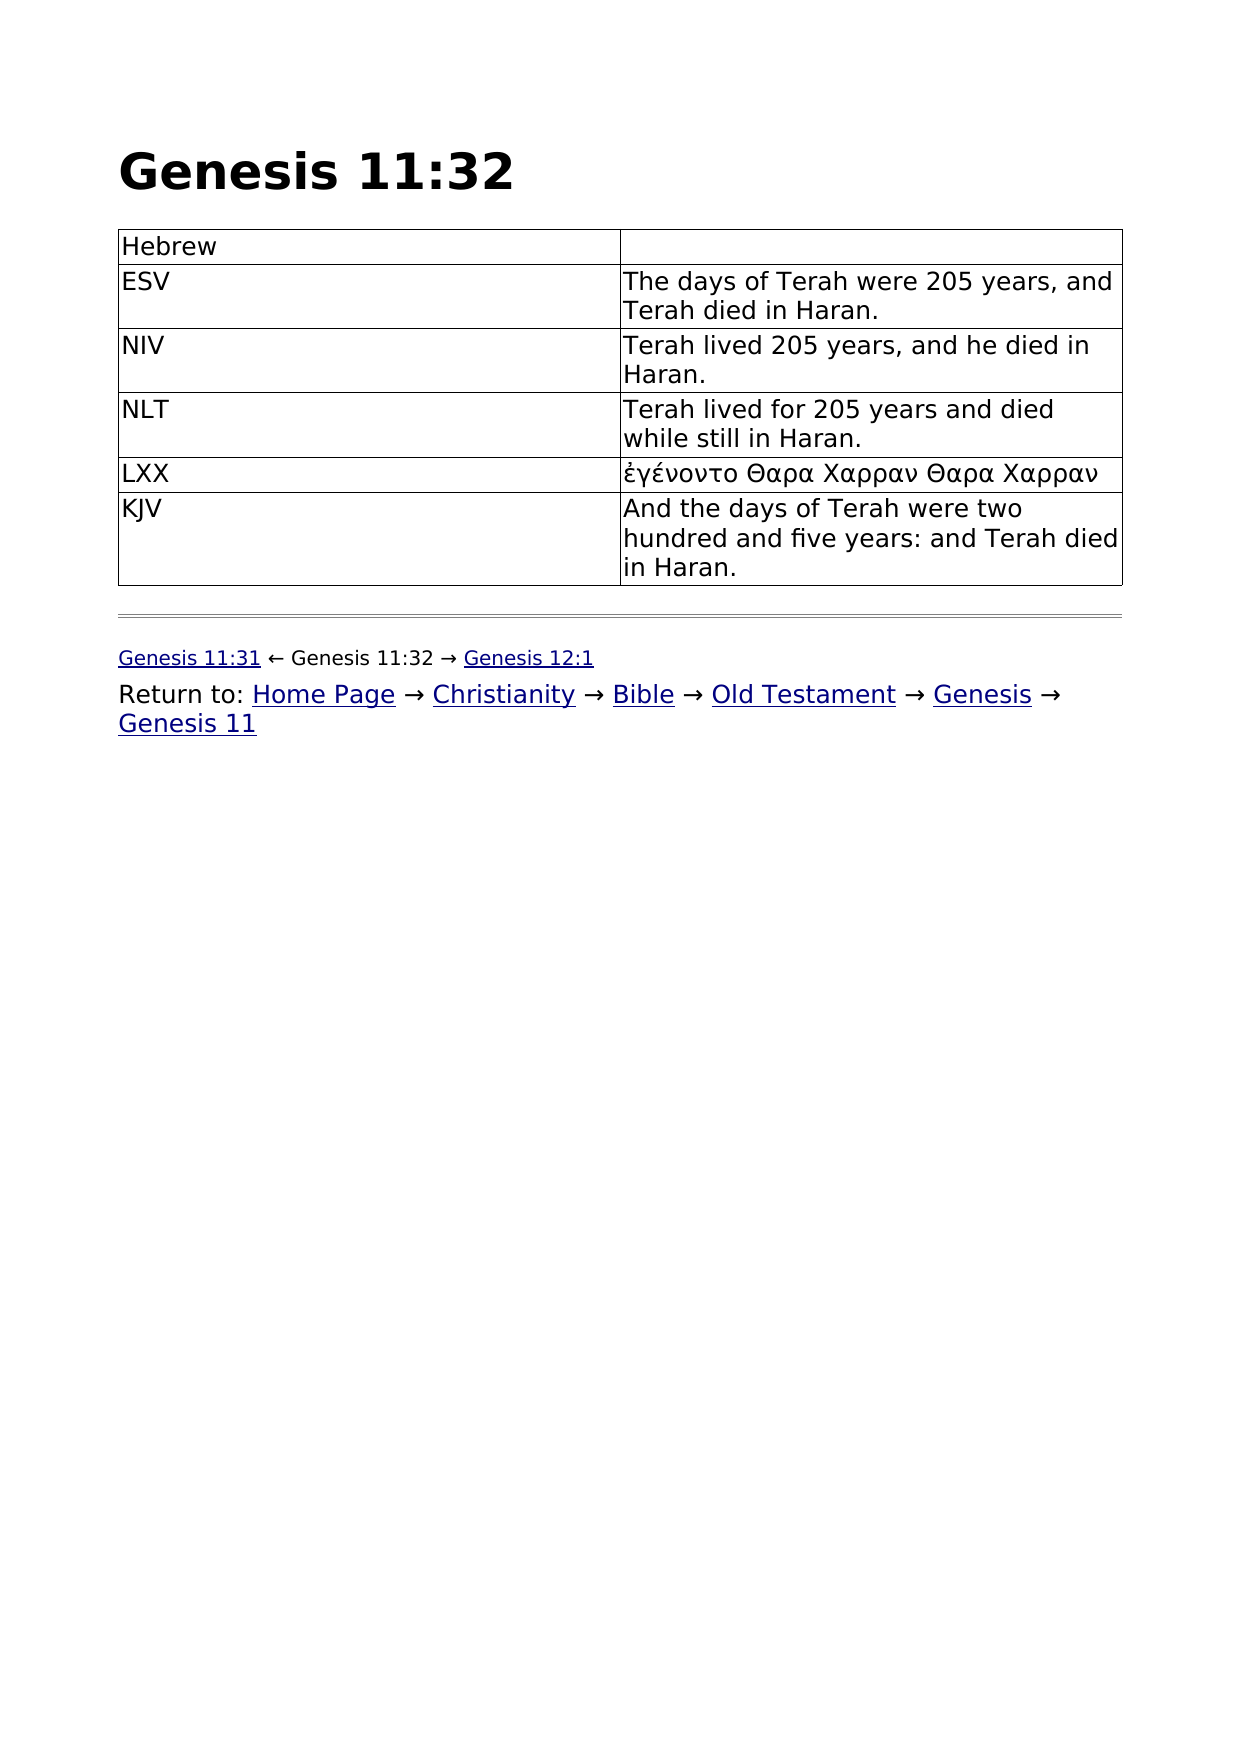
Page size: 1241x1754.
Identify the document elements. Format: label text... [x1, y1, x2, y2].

table_cell Terah lived for 205 years and died while still in Haran. [621, 393, 1122, 457]
table_header Hebrew [119, 230, 620, 264]
table_cell The days of Terah were 205 years, and Terah died in Haran. [621, 265, 1122, 328]
table_cell NIV [119, 329, 620, 392]
table_cell LXX [119, 458, 620, 492]
table_header [621, 230, 1122, 264]
table_cell ἐγένοντο Θαρα Χαρραν Θαρα Χαρραν [621, 458, 1122, 492]
text Return to: Home Page → Christianity → Bible → Old Testament → Genesis → Genesis 11 [118, 680, 1122, 739]
text Genesis 11:31 ← Genesis 11:32 → Genesis 12:1 [118, 646, 1122, 680]
table_cell ESV [119, 265, 620, 328]
table_cell And the days of Terah were two hundred and five years: and Terah died in Haran. [621, 493, 1122, 585]
table_cell KJV [119, 493, 620, 585]
table_cell Terah lived 205 years, and he died in Haran. [621, 329, 1122, 392]
table_cell NLT [119, 393, 620, 457]
subtitle Genesis 11:32 [118, 143, 1122, 201]
